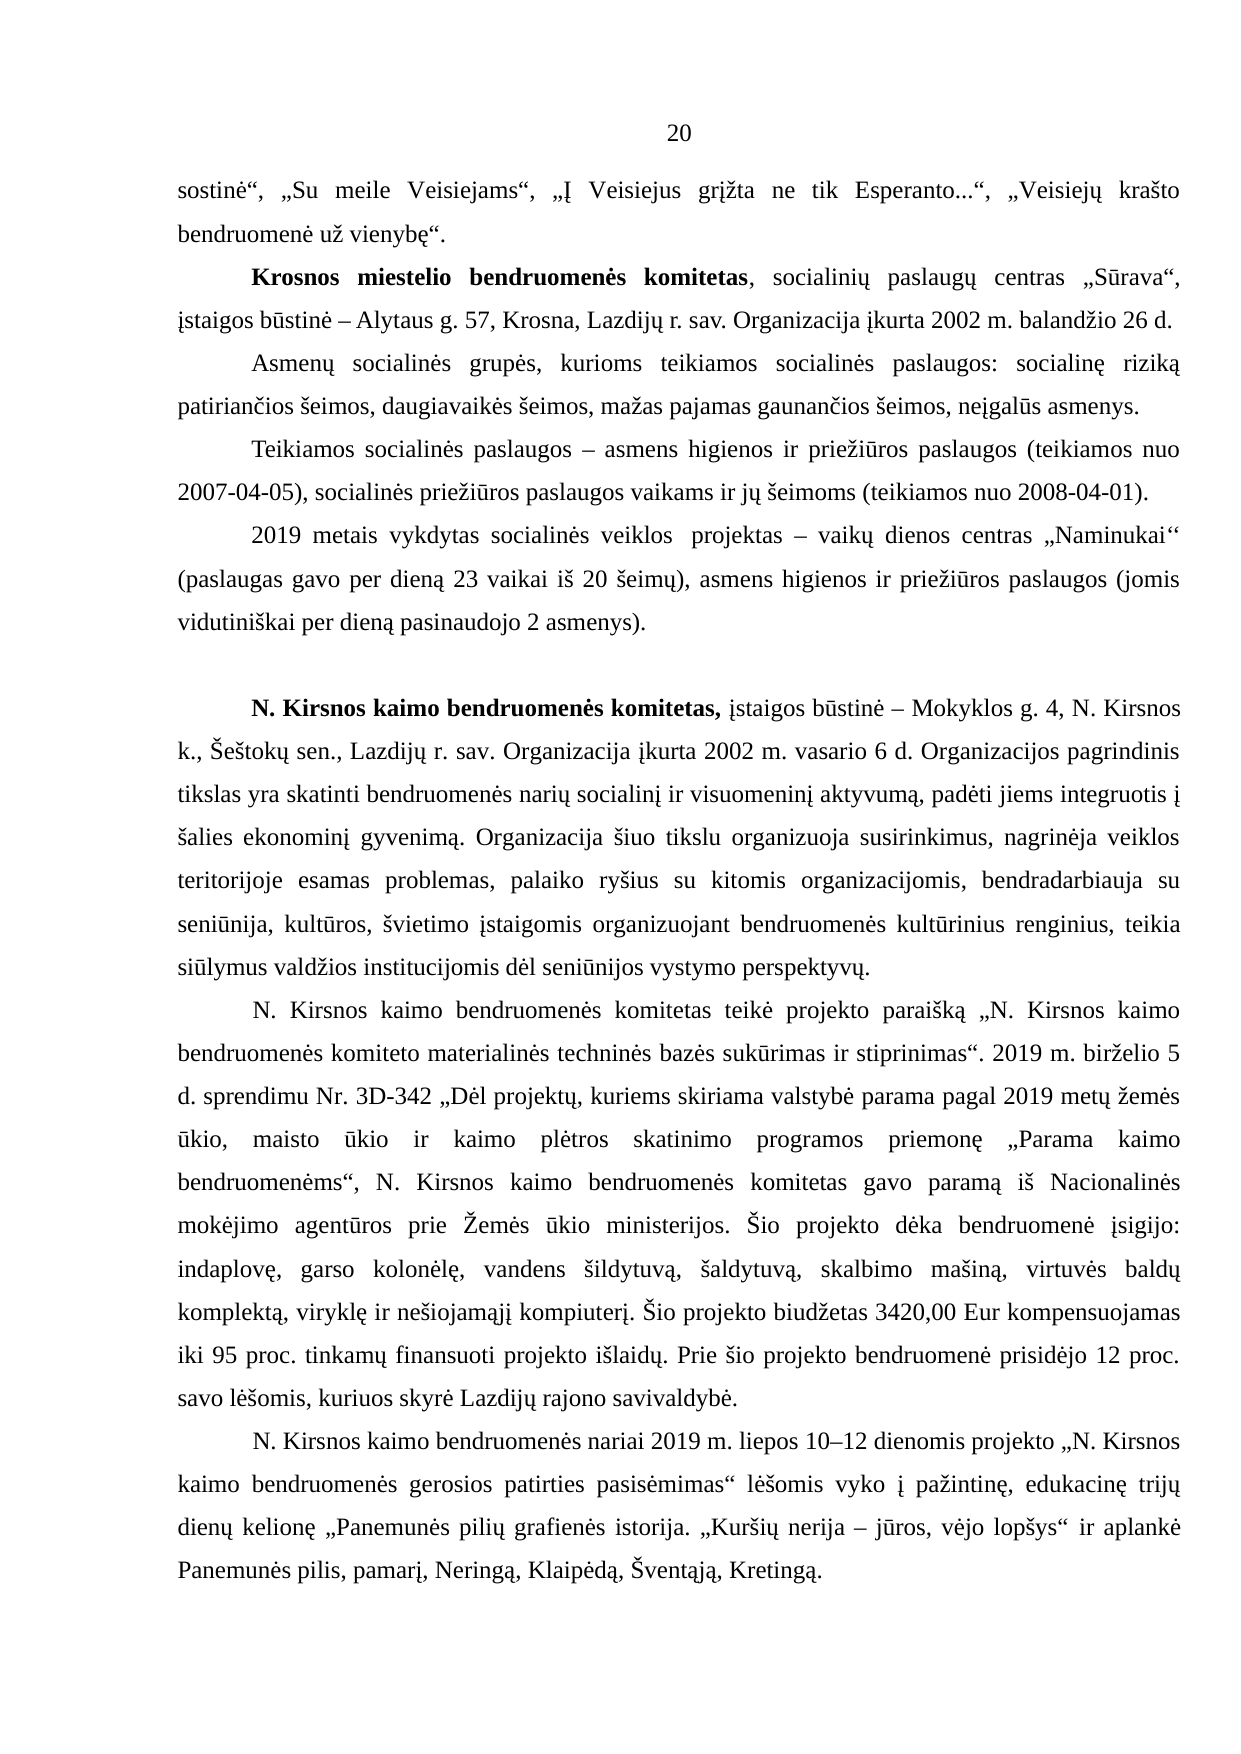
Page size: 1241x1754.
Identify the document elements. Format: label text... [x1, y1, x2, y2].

text sostinė“, „Su meile Veisiejams“, „Į Veisiejus grįžta ne tik Esperanto...“, „Veisiejų krašto bendruomenė už vienybę“. [177, 176, 1181, 247]
text Teikiamos socialinės paslaugos – asmens higienos ir priežiūros paslaugos (teikiamos nuo 2007-04-05), socialinės priežiūros paslaugos vaikams ir jų šeimoms (teikiamos nuo 2008-04-01). [177, 434, 1181, 506]
text N. Kirsnos kaimo bendruomenės nariai 2019 m. liepos 10–12 dienomis projekto „N. Kirsnos kaimo bendruomenės gerosios patirties pasisėmimas“ lėšomis vyko į pažintinę, edukacinę trijų dienų kelionę „Panemunės pilių grafienės istorija. „Kuršių nerija – jūros, vėjo lopšys“ ir aplankė Panemunės pilis, pamarį, Neringą, Klaipėdą, Šventąją, Kretingą. [177, 1426, 1181, 1584]
text Asmenų socialinės grupės, kurioms teikiamos socialinės paslaugos: socialinę riziką patiriančios šeimos, daugiavaikės šeimos, mažas pajamas gaunančios šeimos, neįgalūs asmenys. [177, 348, 1181, 420]
text N. Kirsnos kaimo bendruomenės komitetas, įstaigos būstinė – Mokyklos g. 4, N. Kirsnos k., Šeštokų sen., Lazdijų r. sav. Organizacija įkurta 2002 m. vasario 6 d. Organizacijos pagrindinis tikslas yra skatinti bendruomenės narių socialinį ir visuomeninį aktyvumą, padėti jiems integruotis į šalies ekonominį gyvenimą. Organizacija šiuo tikslu organizuoja susirinkimus, nagrinėja veiklos teritorijoje esamas problemas, palaiko ryšius su kitomis organizacijomis, bendradarbiauja su seniūnija, kultūros, švietimo įstaigomis organizuojant bendruomenės kultūrinius renginius, teikia siūlymus valdžios institucijomis dėl seniūnijos vystymo perspektyvų. [177, 693, 1181, 981]
text N. Kirsnos kaimo bendruomenės komitetas teikė projekto paraišką „N. Kirsnos kaimo bendruomenės komiteto materialinės techninės bazės sukūrimas ir stiprinimas“. 2019 m. birželio 5 d. sprendimu Nr. 3D-342 „Dėl projektų, kuriems skiriama valstybė parama pagal 2019 metų žemės ūkio, maisto ūkio ir kaimo plėtros skatinimo programos priemonę „Parama kaimo bendruomenėms“, N. Kirsnos kaimo bendruomenės komitetas gavo paramą iš Nacionalinės mokėjimo agentūros prie Žemės ūkio ministerijos. Šio projekto dėka bendruomenė įsigijo: indaplovę, garso kolonėlę, vandens šildytuvą, šaldytuvą, skalbimo mašiną, virtuvės baldų komplektą, viryklę ir nešiojamąjį kompiuterį. Šio projekto biudžetas 3420,00 Eur kompensuojamas iki 95 proc. tinkamų finansuoti projekto išlaidų. Prie šio projekto bendruomenė prisidėjo 12 proc. savo lėšomis, kuriuos skyrė Lazdijų rajono savivaldybė. [177, 995, 1181, 1412]
text Krosnos miestelio bendruomenės komitetas, socialinių paslaugų centras „Sūrava“, įstaigos būstinė – Alytaus g. 57, Krosna, Lazdijų r. sav. Organizacija įkurta 2002 m. balandžio 26 d. [177, 262, 1181, 334]
text 2019 metais vykdytas socialinės veiklos projektas – vaikų dienos centras „Naminukai‘‘ (paslaugas gavo per dieną 23 vaikai iš 20 šeimų), asmens higienos ir priežiūros paslaugos (jomis vidutiniškai per dieną pasinaudojo 2 asmenys). [177, 521, 1181, 636]
